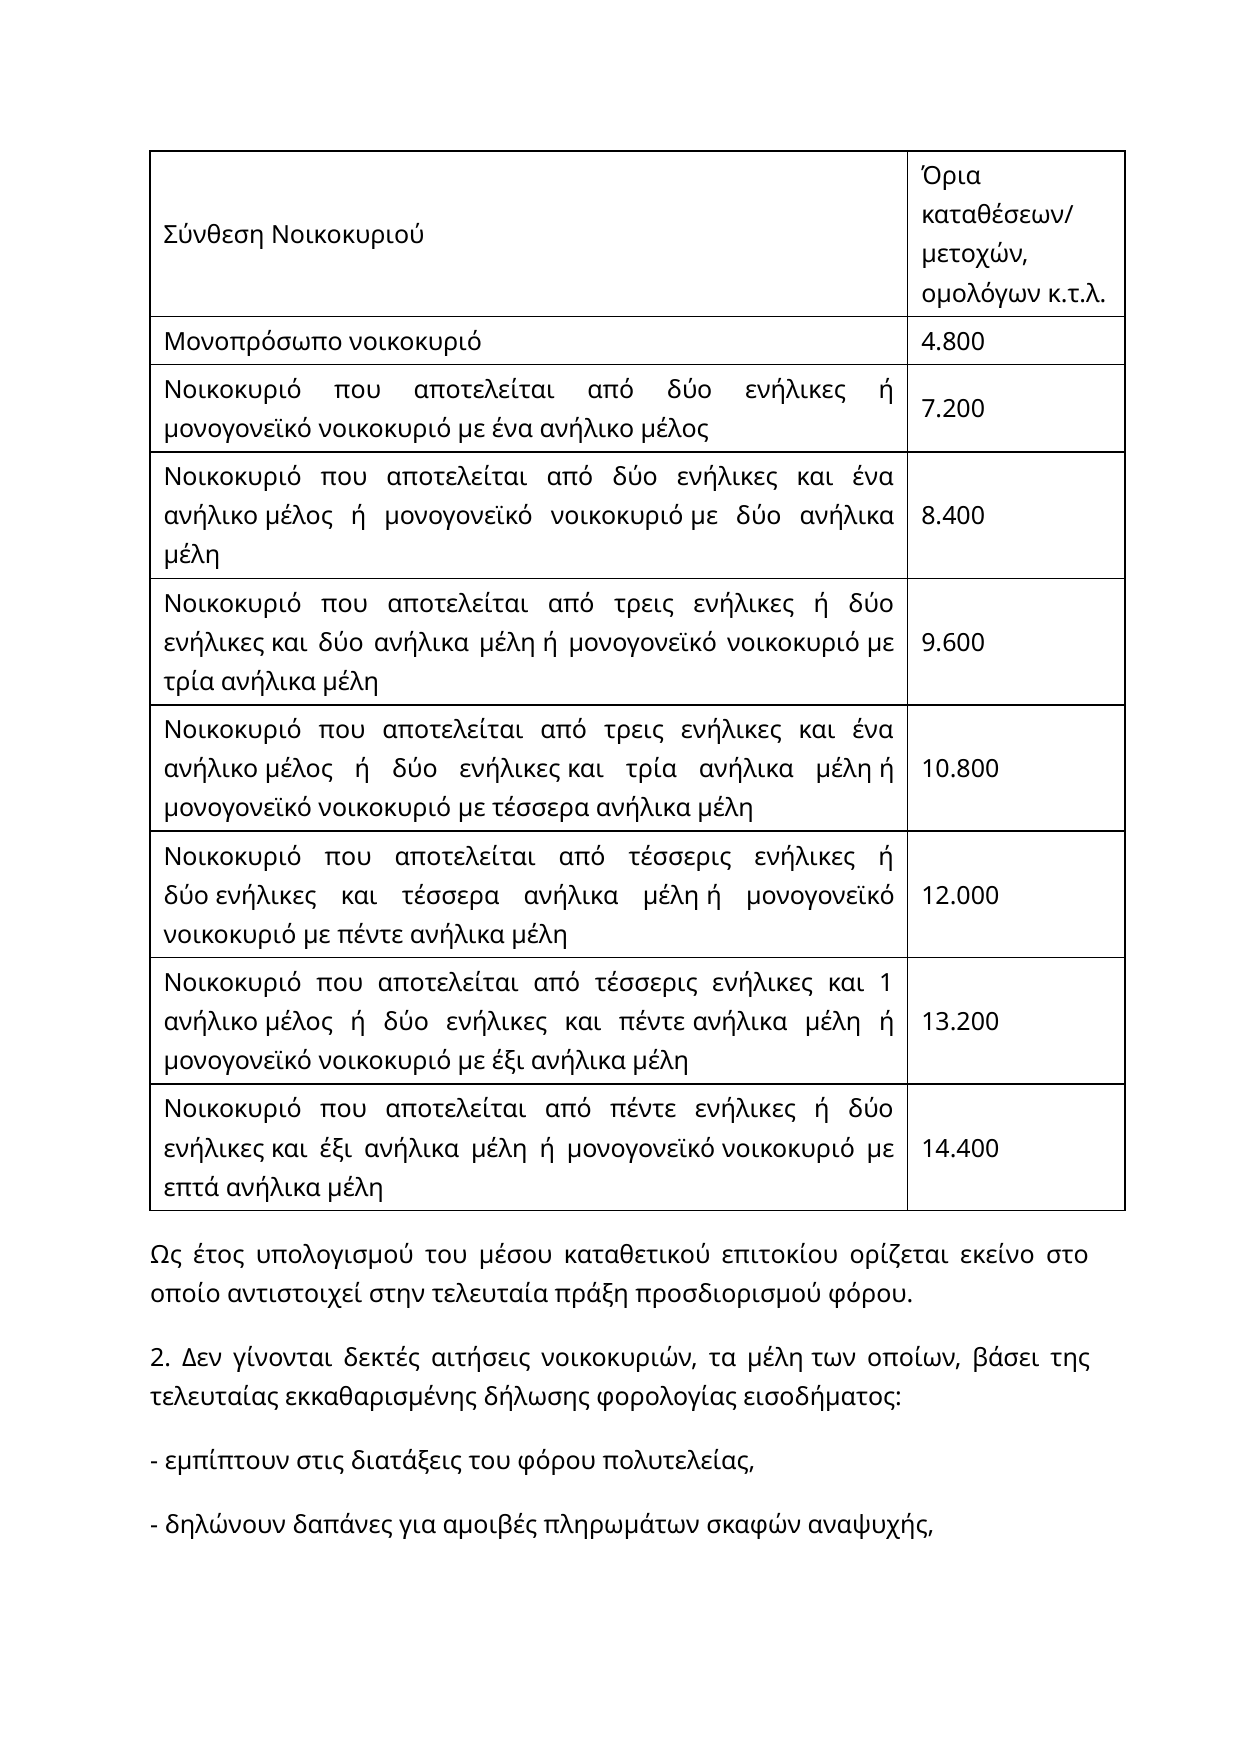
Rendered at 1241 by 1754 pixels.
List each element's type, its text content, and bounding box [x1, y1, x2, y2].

table_cell 7.200 [908, 365, 1124, 451]
text Ως έτος υπολογισμού του μέσου καταθετικού επιτοκίου ορίζεται εκείνο στο οποίο αντιστοιχεί στην τελευταία πράξη προσδιορισμού φόρου. [150, 1236, 1090, 1309]
text - δηλώνουν δαπάνες για αμοιβές πληρωμάτων σκαφών αναψυχής, [150, 1507, 1090, 1541]
table_cell Μονοπρόσωπο νοικοκυριό [151, 317, 907, 364]
table_cell Νοικοκυριό που αποτελείται από τέσσερις ενήλικες και 1 ανήλικο μέλος ή δύο ενήλικες και πέντε ανήλικα μέλη ή μονογονεϊκό νοικοκυριό με έξι ανήλικα μέλη [151, 958, 907, 1083]
table_cell Νοικοκυριό που αποτελείται από δύο ενήλικες ή μονογονεϊκό νοικοκυριό με ένα ανήλικο μέλος [151, 365, 907, 451]
table_cell 9.600 [908, 579, 1124, 704]
text - εμπίπτουν στις διατάξεις του φόρου πολυτελείας, [150, 1443, 1090, 1477]
table_cell 12.000 [908, 832, 1124, 957]
table_cell Νοικοκυριό που αποτελείται από τρεις ενήλικες και ένα ανήλικο μέλος ή δύο ενήλικες και τρία ανήλικα μέλη ή μονογονεϊκό νοικοκυριό με τέσσερα ανήλικα μέλη [151, 706, 907, 830]
table_cell Νοικοκυριό που αποτελείται από δύο ενήλικες και ένα ανήλικο μέλος ή μονογονεϊκό νοικοκυριό με δύο ανήλικα μέλη [151, 453, 907, 577]
table_cell Νοικοκυριό που αποτελείται από τρεις ενήλικες ή δύο ενήλικες και δύο ανήλικα μέλη ή μονογονεϊκό νοικοκυριό με τρία ανήλικα μέλη [151, 579, 907, 704]
table_cell 8.400 [908, 453, 1124, 577]
table_cell 14.400 [908, 1085, 1124, 1210]
text 2. Δεν γίνονται δεκτές αιτήσεις νοικοκυριών, τα μέλη των οποίων, βάσει της τελευταίας εκκαθαρισμένης δήλωσης φορολογίας εισοδήματος: [150, 1340, 1090, 1413]
table_cell 10.800 [908, 706, 1124, 830]
table_cell Νοικοκυριό που αποτελείται από τέσσερις ενήλικες ή δύο ενήλικες και τέσσερα ανήλικα μέλη ή μονογονεϊκό νοικοκυριό με πέντε ανήλικα μέλη [151, 832, 907, 957]
table_cell 13.200 [908, 958, 1124, 1083]
table_cell 4.800 [908, 317, 1124, 364]
table_header Σύνθεση Νοικοκυριού [151, 152, 907, 316]
table_header Όρια καταθέσεων/ μετοχών, ομολόγων κ.τ.λ. [908, 152, 1124, 316]
table_cell Νοικοκυριό που αποτελείται από πέντε ενήλικες ή δύο ενήλικες και έξι ανήλικα μέλη ή μονογονεϊκό νοικοκυριό με επτά ανήλικα μέλη [151, 1085, 907, 1210]
